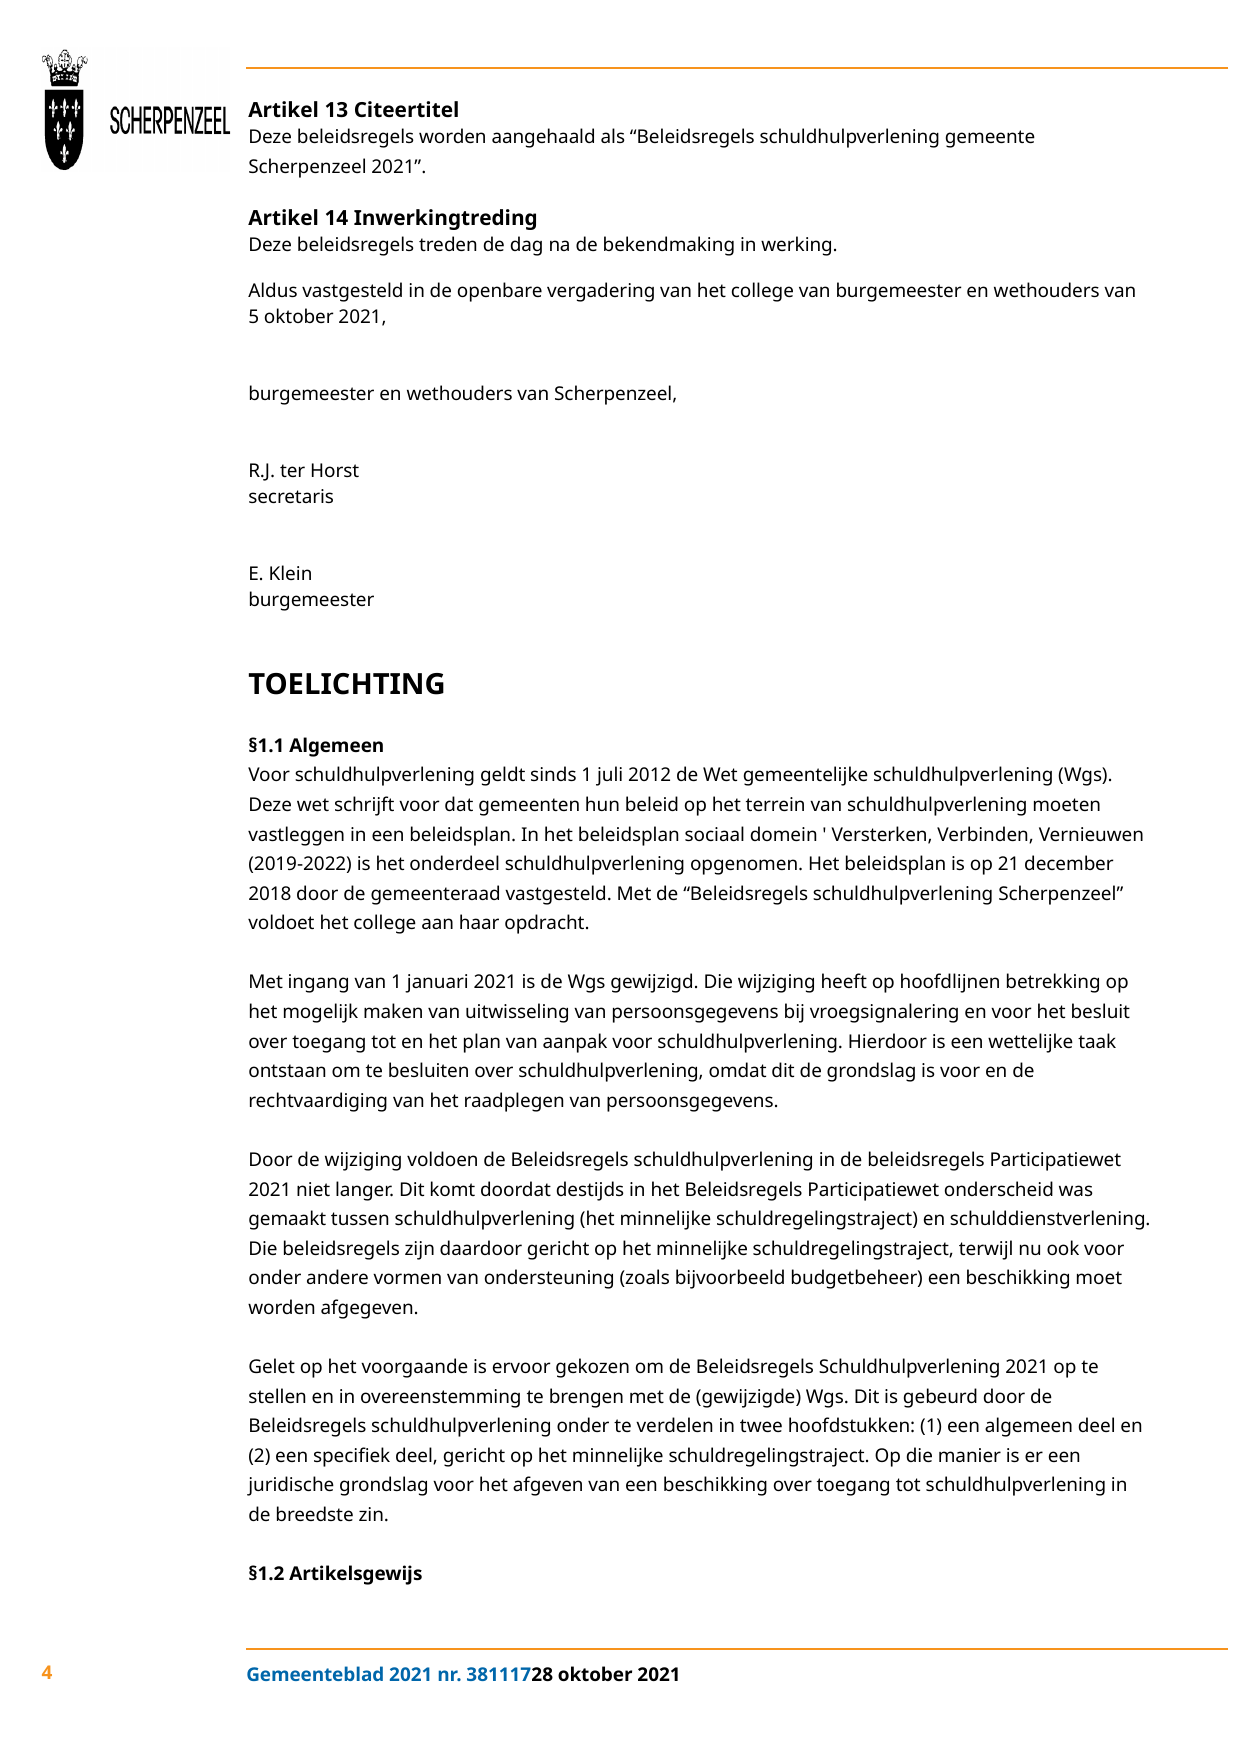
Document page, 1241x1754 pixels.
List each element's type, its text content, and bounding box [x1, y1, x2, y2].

text secretaris [248, 483, 1152, 509]
text R.J. ter Horst [248, 457, 1152, 483]
text Artikel 13 Citeertitel [248, 95, 1152, 123]
text Voor schuldhulpverlening geldt sinds 1 juli 2012 de Wet gemeentelijke schuldhulpverlening (Wgs). Deze wet schrijft voor dat gemeenten hun beleid op het terrein van schuldhulpverlening moeten vastleggen in een beleidsplan. In het beleidsplan sociaal domein ' Versterken, Verbinden, Vernieuwen (2019-2022) is het onderdeel schuldhulpverlening opgenomen. Het beleidsplan is op 21 december 2018 door de gemeenteraad vastgesteld. Met de “Beleidsregels schuldhulpverlening Scherpenzeel” voldoet het college aan haar opdracht. [248, 762, 1152, 935]
text TOELICHTING [248, 663, 1152, 703]
text Aldus vastgesteld in de openbare vergadering van het college van burgemeester en wethouders van 5 oktober 2021, [248, 277, 1152, 329]
text burgemeester en wethouders van Scherpenzeel, [248, 380, 1152, 406]
picture [41, 47, 231, 172]
text Gelet op het voorgaande is ervoor gekozen om de Beleidsregels Schuldhulpverlening 2021 op te stellen en in overeenstemming te brengen met de (gewijzigde) Wgs. Dit is gebeurd door de Beleidsregels schuldhulpverlening onder te verdelen in twee hoofdstukken: (1) een algemeen deel en (2) een specifiek deel, gericht op het minnelijke schuldregelingstraject. Op die manier is er een juridische grondslag voor het afgeven van een beschikking over toegang tot schuldhulpverlening in de breedste zin. [248, 1353, 1152, 1527]
text E. Klein [248, 560, 1152, 586]
text Met ingang van 1 januari 2021 is de Wgs gewijzigd. Die wijziging heeft op hoofdlijnen betrekking op het mogelijk maken van uitwisseling van persoonsgegevens bij vroegsignalering en voor het besluit over toegang tot en het plan van aanpak voor schuldhulpverlening. Hierdoor is een wettelijke taak ontstaan om te besluiten over schuldhulpverlening, omdat dit de grondslag is voor en de rechtvaardiging van het raadplegen van persoonsgegevens. [248, 969, 1152, 1113]
text Artikel 14 Inwerkingtreding [248, 203, 1152, 232]
text Deze beleidsregels treden de dag na de bekendmaking in werking. [248, 232, 1152, 257]
text §1.1 Algemeen [248, 732, 1152, 758]
text Door de wijziging voldoen de Beleidsregels schuldhulpverlening in de beleidsregels Participatiewet 2021 niet langer. Dit komt doordat destijds in het Beleidsregels Participatiewet onderscheid was gemaakt tussen schuldhulpverlening (het minnelijke schuldregelingstraject) en schulddienstverlening. Die beleidsregels zijn daardoor gericht op het minnelijke schuldregelingstraject, terwijl nu ook voor onder andere vormen van ondersteuning (zoals bijvoorbeeld budgetbeheer) een beschikking moet worden afgegeven. [248, 1146, 1152, 1320]
text Deze beleidsregels worden aangehaald als “Beleidsregels schuldhulpverlening gemeente Scherpenzeel 2021”. [248, 123, 1152, 178]
text §1.2 Artikelsgewijs [248, 1560, 1152, 1586]
text burgemeester [248, 586, 1152, 612]
